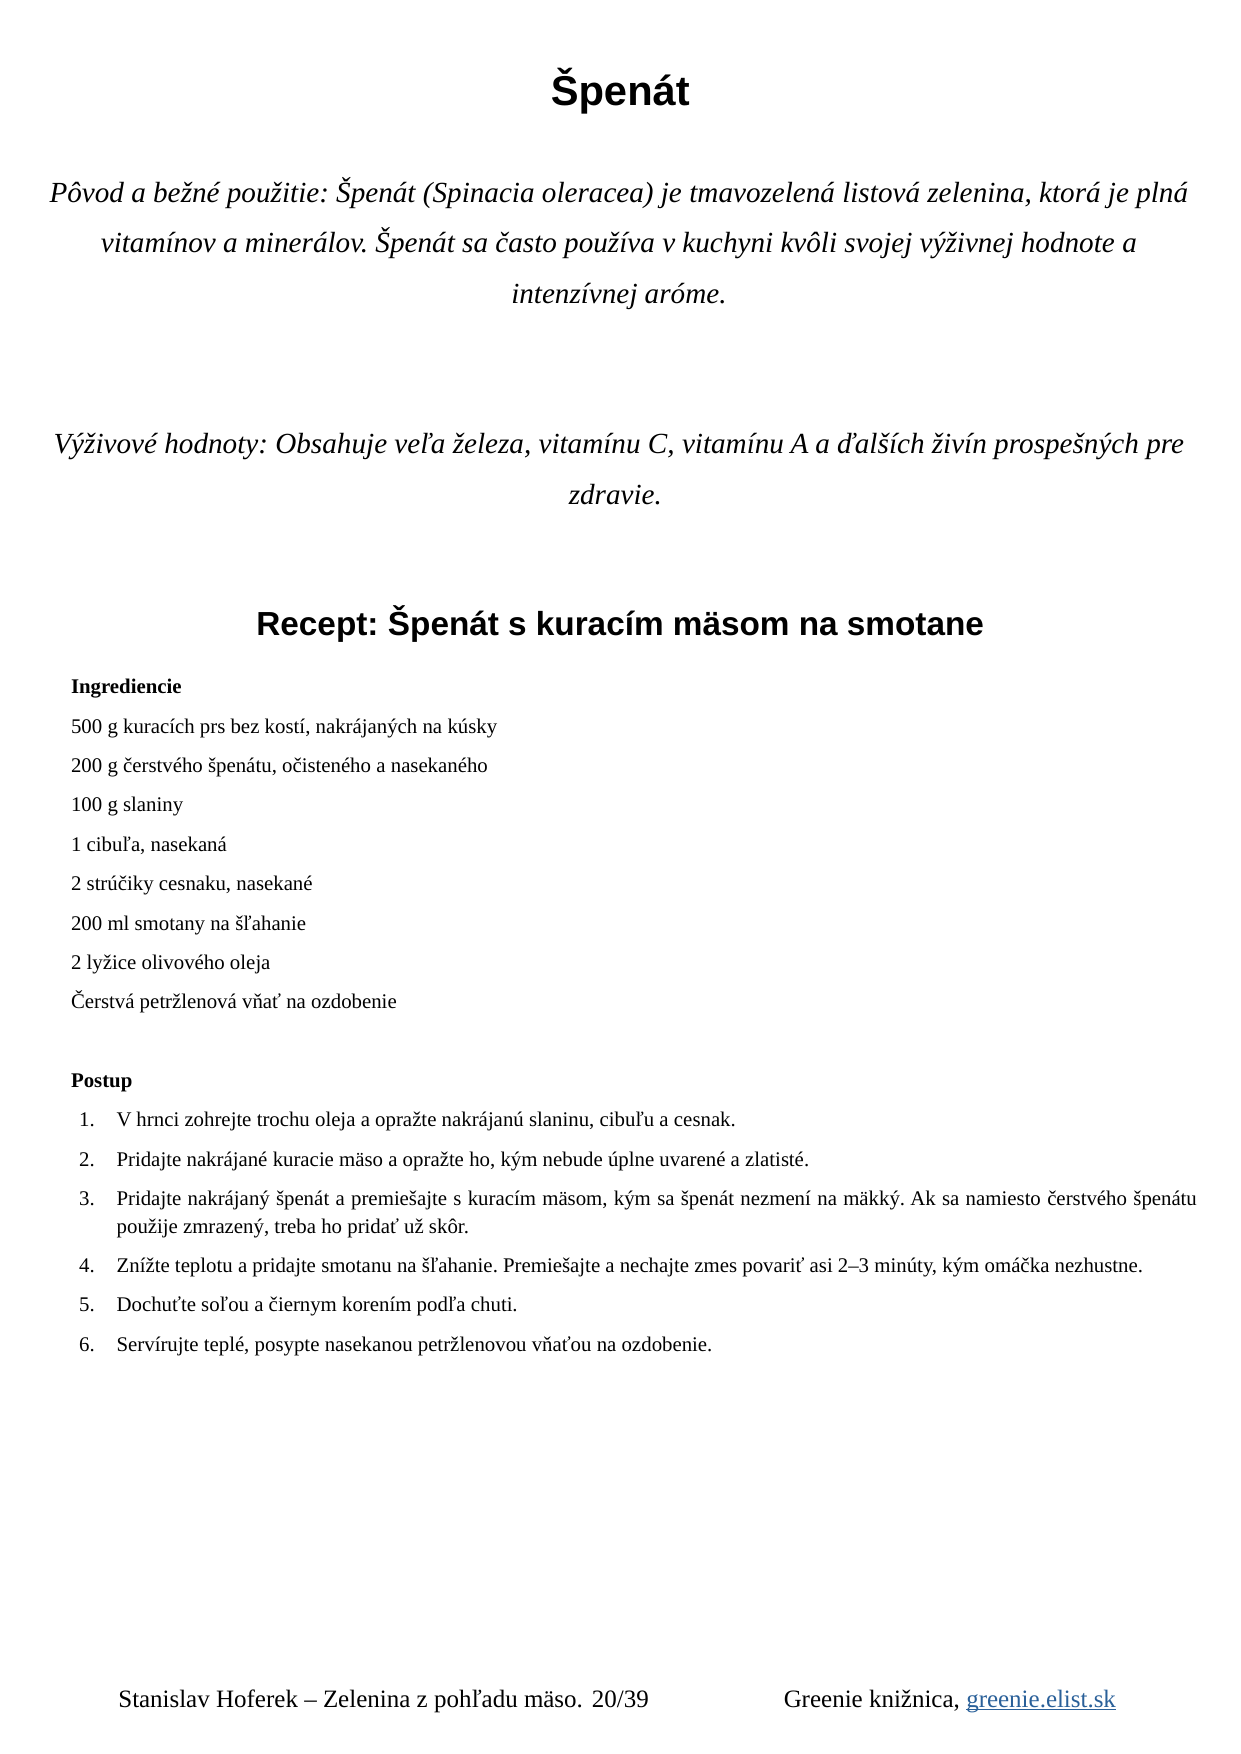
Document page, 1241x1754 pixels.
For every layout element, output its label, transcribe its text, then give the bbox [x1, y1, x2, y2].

text Postup [41, 1068, 1199, 1092]
list Dochuťte soľou a čiernym korením podľa chuti. [79, 1292, 1199, 1316]
text 2 strúčiky cesnaku, nasekané [41, 871, 1199, 895]
list V hrnci zohrejte trochu oleja a opražte nakrájanú slaninu, cibuľu a cesnak. [79, 1107, 1199, 1131]
text 100 g slaniny [41, 792, 1199, 816]
text Ingrediencie [41, 674, 1199, 698]
list Pridajte nakrájané kuracie mäso a opražte ho, kým nebude úplne uvarené a zlatisté. [79, 1147, 1199, 1171]
text 2 lyžice olivového oleja [41, 950, 1199, 974]
list Znížte teplotu a pridajte smotanu na šľahanie. Premiešajte a nechajte zmes povariť asi 2–3 minúty, kým omáčka nezhustne. [79, 1253, 1199, 1277]
subtitle Špenát [41, 66, 1199, 114]
text Čerstvá petržlenová vňať na ozdobenie [41, 989, 1199, 1013]
text Pôvod a bežné použitie: Špenát (Spinacia oleracea) je tmavozelená listová zelenina, ktorá je plná vitamínov a minerálov. Špenát sa často používa v kuchyni kvôli svojej výživnej hodnote a intenzívnej aróme. [41, 175, 1199, 309]
text 1 cibuľa, nasekaná [41, 832, 1199, 856]
text 200 ml smotany na šľahanie [41, 910, 1199, 934]
subtitle Recept: Špenát s kuracím mäsom na smotane [41, 604, 1199, 642]
text 200 g čerstvého špenátu, očisteného a nasekaného [41, 753, 1199, 777]
text 500 g kuracích prs bez kostí, nakrájaných na kúsky [41, 713, 1199, 738]
list Servírujte teplé, posypte nasekanou petržlenovou vňaťou na ozdobenie. [79, 1332, 1199, 1356]
text Výživové hodnoty: Obsahuje veľa železa, vitamínu C, vitamínu A a ďalších živín prospešných pre zdravie. [41, 427, 1199, 510]
list Pridajte nakrájaný špenát a premiešajte s kuracím mäsom, kým sa špenát nezmení na mäkký. Ak sa namiesto čerstvého špenátu použije zmrazený, treba ho pridať už skôr. [79, 1186, 1199, 1238]
